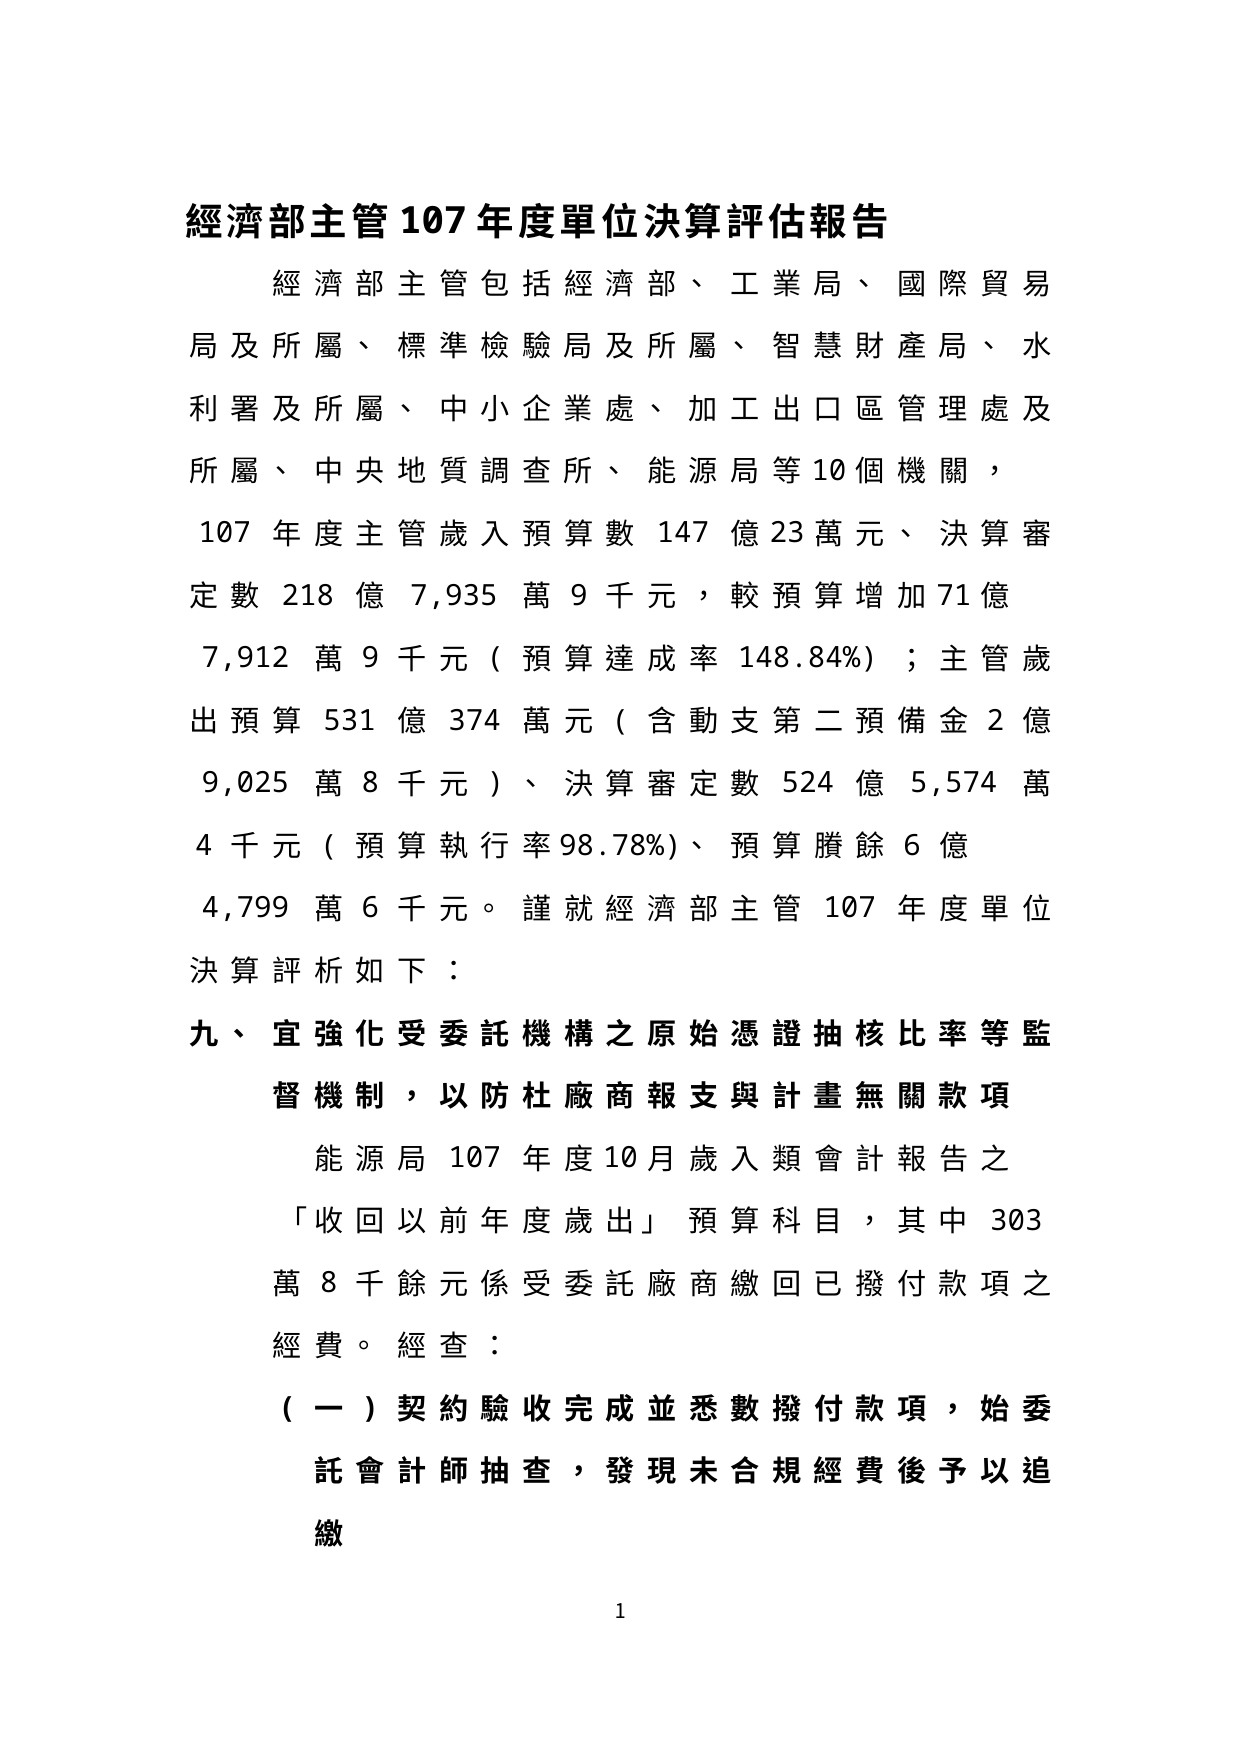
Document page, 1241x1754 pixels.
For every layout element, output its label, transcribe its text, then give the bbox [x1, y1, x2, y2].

text (一)契約驗收完成並悉數撥付款項，始委託會計師抽查，發現未合規經費後予以追繳 [242, 1365, 1058, 1552]
text 能源局107年度10月歲入類會計報告之「收回以前年度歲出」預算科目，其中303萬8千餘元係受委託廠商繳回已撥付款項之經費。經查： [242, 1115, 1058, 1365]
text 經濟部主管107年度單位決算評估報告 [183, 177, 1058, 240]
text 經濟部主管包括經濟部、工業局、國際貿易局及所屬、標準檢驗局及所屬、智慧財產局、水利署及所屬、中小企業處、加工出口區管理處及所屬、中央地質調查所、能源局等10個機關，107年度主管歲入預算數147億23萬元、決算審定數218億7,935萬9千元，較預算增加71億7,912萬9千元(預算達成率148.84%)；主管歲出預算531億374萬元(含動支第二預備金2億9,025萬8千元)、決算審定數524億5,574萬4千元(預算執行率98.78%)、預算賸餘6億4,799萬6千元。謹就經濟部主管107年度單位決算評析如下： [183, 240, 1058, 990]
text 九、宜強化受委託機構之原始憑證抽核比率等監督機制，以防杜廠商報支與計畫無關款項 [183, 990, 1058, 1115]
